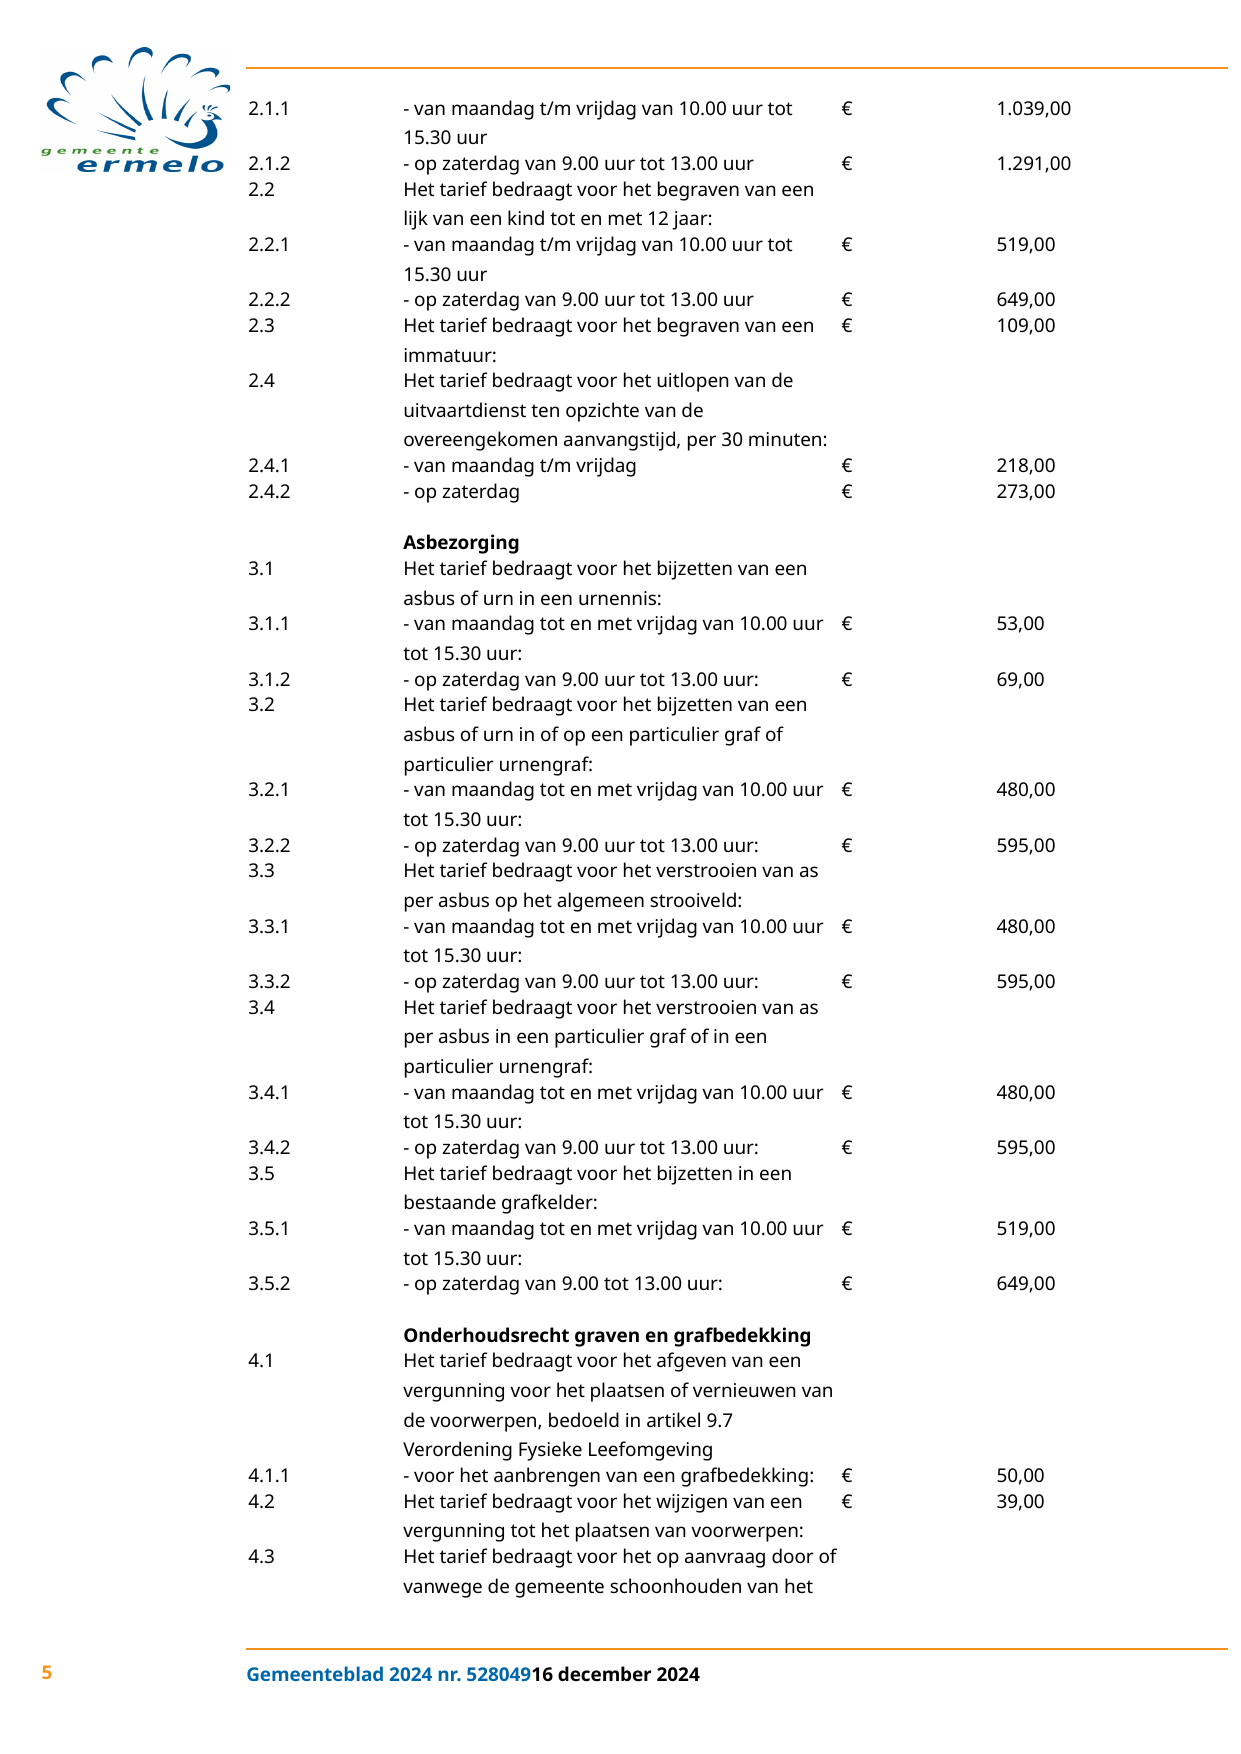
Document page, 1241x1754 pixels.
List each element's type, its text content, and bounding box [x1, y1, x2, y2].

table_cell 69,00 [996, 666, 1152, 692]
table_cell € [841, 1488, 996, 1543]
table_cell 595,00 [996, 968, 1152, 994]
table_cell 3.3 [248, 858, 403, 913]
table_cell 3.4.2 [248, 1134, 403, 1160]
table_cell - van maandag t/m vrijdag van 10.00 uur tot 15.30 uur [403, 95, 841, 150]
table_cell 4.2 [248, 1488, 403, 1543]
table_cell Het tarief bedraagt voor het begraven van een immatuur: [403, 312, 841, 367]
table_cell € [841, 611, 996, 666]
table_cell 3.4 [248, 994, 403, 1079]
table_cell [248, 530, 403, 555]
table_cell 3.2 [248, 692, 403, 777]
table_cell [841, 1543, 996, 1598]
table_cell € [841, 968, 996, 994]
table_cell - van maandag tot en met vrijdag van 10.00 uur tot 15.30 uur: [403, 777, 841, 832]
table_cell 3.1 [248, 555, 403, 611]
table_cell € [841, 1215, 996, 1271]
table_cell € [841, 913, 996, 968]
table_cell € [841, 312, 996, 367]
table_cell [996, 504, 1152, 529]
table_cell [403, 1296, 841, 1322]
table_cell 218,00 [996, 453, 1152, 478]
table_cell 109,00 [996, 312, 1152, 367]
table_cell 519,00 [996, 1215, 1152, 1271]
table_cell 649,00 [996, 286, 1152, 312]
table_cell [841, 368, 996, 452]
table_cell € [841, 1079, 996, 1134]
table_cell - op zaterdag van 9.00 uur tot 13.00 uur: [403, 832, 841, 858]
table_cell 2.3 [248, 312, 403, 367]
table_cell Het tarief bedraagt voor het begraven van een lijk van een kind tot en met 12 jaar: [403, 176, 841, 231]
table_cell Het tarief bedraagt voor het bijzetten van een asbus of urn in of op een particulier graf of particulier urnengraf: [403, 692, 841, 777]
table_cell 2.2.1 [248, 231, 403, 286]
table_cell Het tarief bedraagt voor het op aanvraag door of vanwege de gemeente schoonhouden van het [403, 1543, 841, 1598]
table_cell [996, 1543, 1152, 1598]
table_cell [996, 530, 1152, 555]
table_cell - op zaterdag van 9.00 uur tot 13.00 uur: [403, 1134, 841, 1160]
table_cell Het tarief bedraagt voor het uitlopen van de uitvaartdienst ten opzichte van de overeengekomen aanvangstijd, per 30 minuten: [403, 368, 841, 452]
table_cell 2.2 [248, 176, 403, 231]
table_cell 3.5.1 [248, 1215, 403, 1271]
table_cell [841, 994, 996, 1079]
table_cell - op zaterdag van 9.00 tot 13.00 uur: [403, 1271, 841, 1296]
table_cell 1.039,00 [996, 95, 1152, 150]
table_cell Het tarief bedraagt voor het wijzigen van een vergunning tot het plaatsen van voorwerpen: [403, 1488, 841, 1543]
picture [41, 47, 231, 172]
table_cell [841, 1160, 996, 1215]
table_cell 2.4.1 [248, 453, 403, 478]
table_cell 3.3.1 [248, 913, 403, 968]
table_cell Het tarief bedraagt voor het verstrooien van as per asbus in een particulier graf of in een particulier urnengraf: [403, 994, 841, 1079]
table_cell 480,00 [996, 913, 1152, 968]
table_cell - van maandag tot en met vrijdag van 10.00 uur tot 15.30 uur: [403, 611, 841, 666]
table_cell € [841, 453, 996, 478]
table_cell 1.291,00 [996, 150, 1152, 176]
table_cell [996, 994, 1152, 1079]
table_cell [248, 1296, 403, 1322]
table_cell 2.2.2 [248, 286, 403, 312]
table_cell - op zaterdag van 9.00 uur tot 13.00 uur [403, 150, 841, 176]
table_cell [996, 858, 1152, 913]
table_cell - op zaterdag [403, 478, 841, 504]
table_cell 39,00 [996, 1488, 1152, 1543]
table_cell € [841, 1462, 996, 1488]
table_cell - van maandag tot en met vrijdag van 10.00 uur tot 15.30 uur: [403, 1215, 841, 1271]
table_cell 2.4.2 [248, 478, 403, 504]
table_cell 53,00 [996, 611, 1152, 666]
table_cell [403, 504, 841, 529]
table_cell 4.3 [248, 1543, 403, 1598]
table_cell - op zaterdag van 9.00 uur tot 13.00 uur: [403, 968, 841, 994]
table_cell 595,00 [996, 832, 1152, 858]
table_cell [996, 1160, 1152, 1215]
table_cell € [841, 777, 996, 832]
table_cell € [841, 1271, 996, 1296]
table_cell € [841, 95, 996, 150]
table_cell [841, 1348, 996, 1462]
table_cell [841, 1296, 996, 1322]
table_cell - op zaterdag van 9.00 uur tot 13.00 uur: [403, 666, 841, 692]
table_cell - van maandag t/m vrijdag van 10.00 uur tot 15.30 uur [403, 231, 841, 286]
table_cell [996, 555, 1152, 611]
table_cell € [841, 286, 996, 312]
table_cell 4.1.1 [248, 1462, 403, 1488]
table_cell [996, 692, 1152, 777]
table_cell [841, 1322, 996, 1348]
table_cell 3.5 [248, 1160, 403, 1215]
table_cell - van maandag tot en met vrijdag van 10.00 uur tot 15.30 uur: [403, 913, 841, 968]
table_cell [841, 504, 996, 529]
table_cell € [841, 832, 996, 858]
table_cell - van maandag t/m vrijdag [403, 453, 841, 478]
table_cell 2.1.2 [248, 150, 403, 176]
table_cell 3.5.2 [248, 1271, 403, 1296]
table_cell 595,00 [996, 1134, 1152, 1160]
table_cell - voor het aanbrengen van een grafbedekking: [403, 1462, 841, 1488]
table_cell 4.1 [248, 1348, 403, 1462]
table_cell - van maandag tot en met vrijdag van 10.00 uur tot 15.30 uur: [403, 1079, 841, 1134]
table_cell [996, 176, 1152, 231]
table_cell € [841, 1134, 996, 1160]
table_cell € [841, 231, 996, 286]
table_cell Het tarief bedraagt voor het bijzetten van een asbus of urn in een urnennis: [403, 555, 841, 611]
table_cell € [841, 666, 996, 692]
table_cell - op zaterdag van 9.00 uur tot 13.00 uur [403, 286, 841, 312]
table_cell 3.2.1 [248, 777, 403, 832]
table_cell Onderhoudsrecht graven en grafbedekking [403, 1322, 841, 1348]
table_cell € [841, 478, 996, 504]
table_cell 273,00 [996, 478, 1152, 504]
table_cell [996, 1322, 1152, 1348]
table_cell Asbezorging [403, 530, 841, 555]
table_cell 2.4 [248, 368, 403, 452]
table_cell 3.2.2 [248, 832, 403, 858]
table_cell [841, 555, 996, 611]
table_cell Het tarief bedraagt voor het afgeven van een vergunning voor het plaatsen of vernieuwen van de voorwerpen, bedoeld in artikel 9.7 Verordening Fysieke Leefomgeving [403, 1348, 841, 1462]
table_cell [841, 858, 996, 913]
table_cell 3.4.1 [248, 1079, 403, 1134]
table_cell [996, 368, 1152, 452]
table_cell [248, 504, 403, 529]
table_cell 649,00 [996, 1271, 1152, 1296]
table_cell Het tarief bedraagt voor het verstrooien van as per asbus op het algemeen strooiveld: [403, 858, 841, 913]
table_cell 480,00 [996, 777, 1152, 832]
table_cell € [841, 150, 996, 176]
table_cell [841, 530, 996, 555]
table_cell 480,00 [996, 1079, 1152, 1134]
table_cell 3.3.2 [248, 968, 403, 994]
table_cell [841, 692, 996, 777]
table_cell 2.1.1 [248, 95, 403, 150]
table_cell 3.1.1 [248, 611, 403, 666]
table_cell [996, 1348, 1152, 1462]
table_cell [841, 176, 996, 231]
table_cell [248, 1322, 403, 1348]
table_cell [996, 1296, 1152, 1322]
table_cell Het tarief bedraagt voor het bijzetten in een bestaande grafkelder: [403, 1160, 841, 1215]
table_cell 519,00 [996, 231, 1152, 286]
table_cell 50,00 [996, 1462, 1152, 1488]
table_cell 3.1.2 [248, 666, 403, 692]
